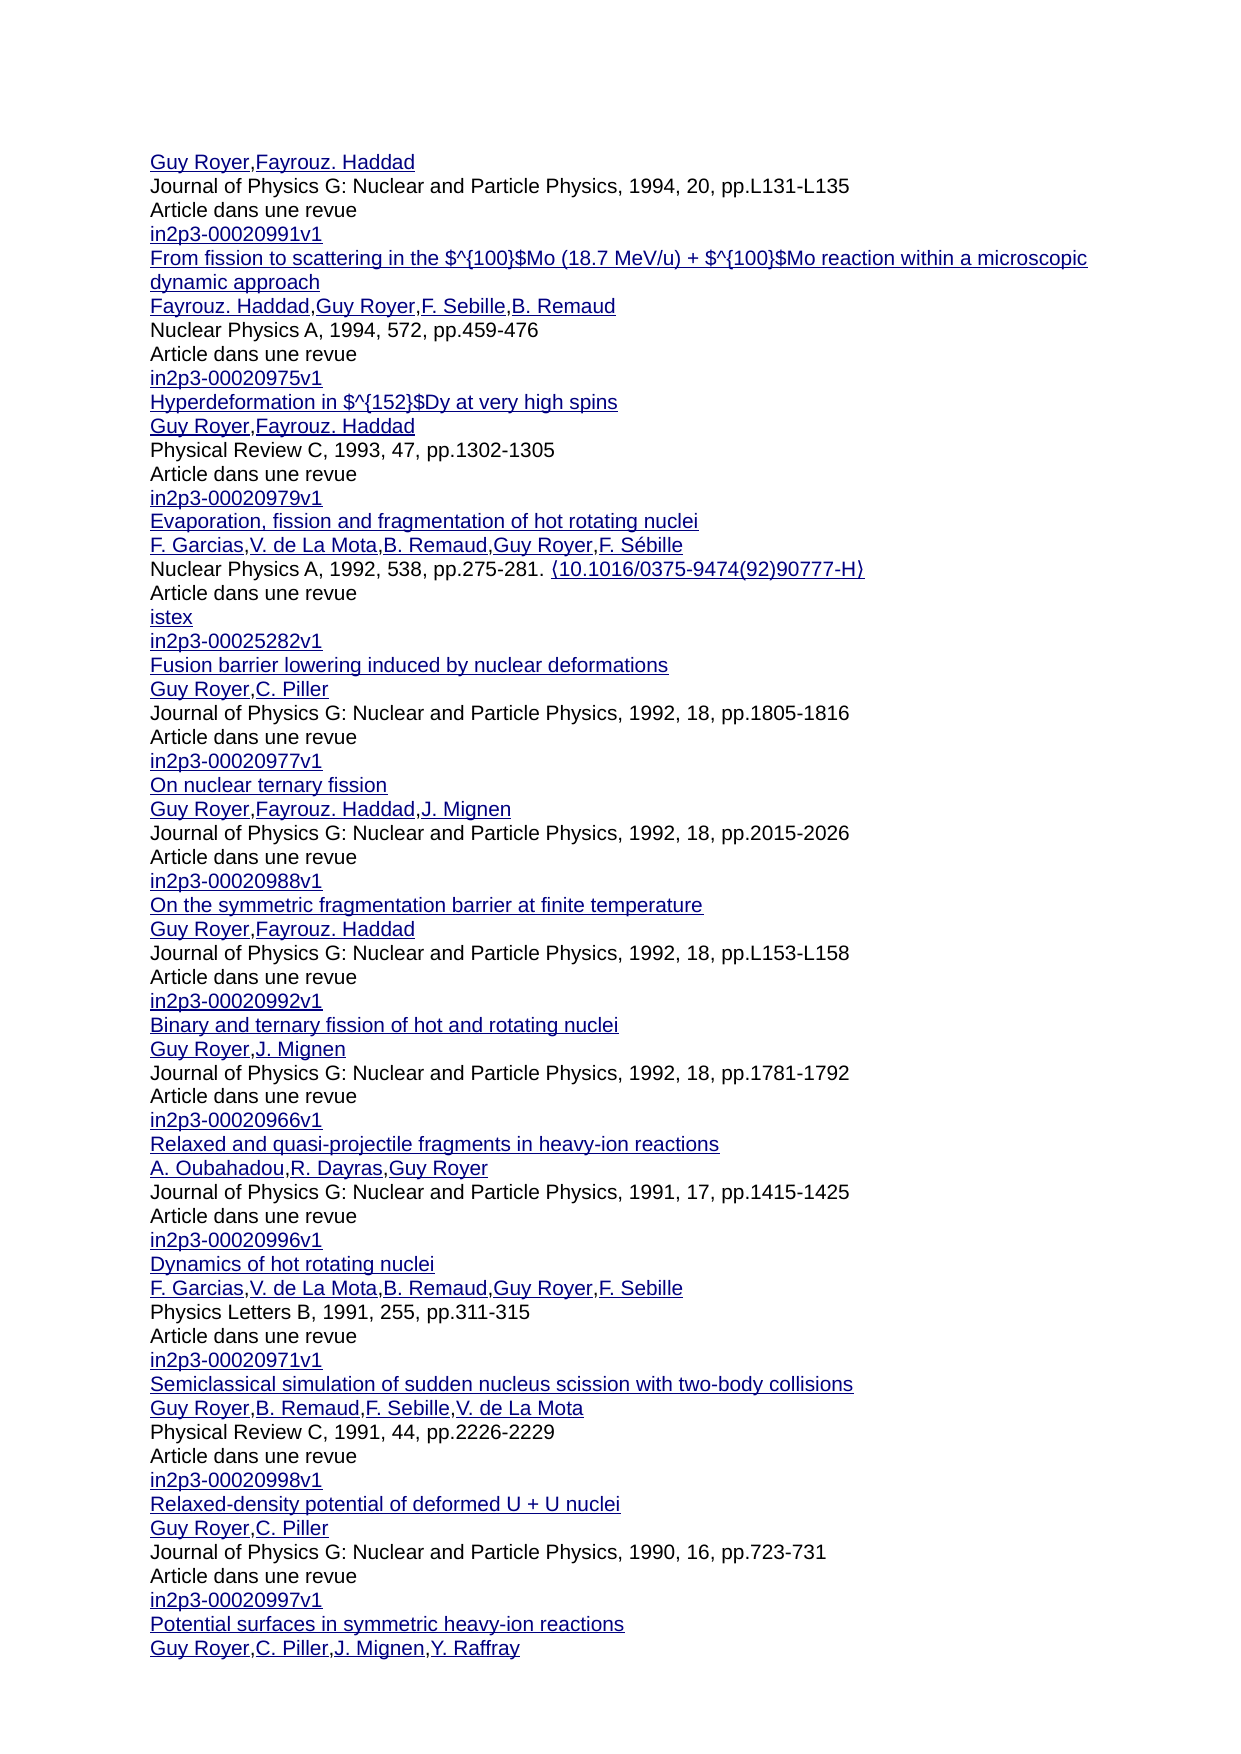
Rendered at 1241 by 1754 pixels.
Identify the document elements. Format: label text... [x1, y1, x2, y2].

table_cell Hyperdeformation in $^{152}$Dy at very high spins Guy Royer,Fayrouz. Haddad Physical Review C, 1993, 47, pp.1302-1305 Article dans une revue in2p3-00020979v1 [150, 390, 1090, 509]
table_cell Relaxed-density potential of deformed U + U nuclei Guy Royer,C. Piller Journal of Physics G: Nuclear and Particle Physics, 1990, 16, pp.723-731 Article dans une revue in2p3-00020997v1 [150, 1492, 1090, 1611]
table_cell On the symmetric fragmentation barrier at finite temperature Guy Royer,Fayrouz. Haddad Journal of Physics G: Nuclear and Particle Physics, 1992, 18, pp.L153-L158 Article dans une revue in2p3-00020992v1 [150, 893, 1090, 1012]
table_cell Dynamics of hot rotating nuclei F. Garcias,V. de La Mota,B. Remaud,Guy Royer,F. Sebille Physics Letters B, 1991, 255, pp.311-315 Article dans une revue in2p3-00020971v1 [150, 1252, 1090, 1372]
table_cell From fission to scattering in the $^{100}$Mo (18.7 MeV/u) + $^{100}$Mo reaction within a microscopic dynamic approach Fayrouz. Haddad,Guy Royer,F. Sebille,B. Remaud Nuclear Physics A, 1994, 572, pp.459-476 Article dans une revue in2p3-00020975v1 [150, 246, 1090, 389]
table_cell Binary and ternary fission of hot and rotating nuclei Guy Royer,J. Mignen Journal of Physics G: Nuclear and Particle Physics, 1992, 18, pp.1781-1792 Article dans une revue in2p3-00020966v1 [150, 1013, 1090, 1132]
table_cell Potential surfaces in symmetric heavy-ion reactions Guy Royer,C. Piller,J. Mignen,Y. Raffray [150, 1611, 1090, 1659]
table_cell Relaxed and quasi-projectile fragments in heavy-ion reactions A. Oubahadou,R. Dayras,Guy Royer Journal of Physics G: Nuclear and Particle Physics, 1991, 17, pp.1415-1425 Article dans une revue in2p3-00020996v1 [150, 1132, 1090, 1252]
table_cell Evaporation, fission and fragmentation of hot rotating nuclei F. Garcias,V. de La Mota,B. Remaud,Guy Royer,F. Sébille Nuclear Physics A, 1992, 538, pp.275-281. ⟨10.1016/0375-9474(92)90777-H⟩ Article dans une revue istex in2p3-00025282v1 [150, 509, 1090, 653]
table_cell Fusion barrier lowering induced by nuclear deformations Guy Royer,C. Piller Journal of Physics G: Nuclear and Particle Physics, 1992, 18, pp.1805-1816 Article dans une revue in2p3-00020977v1 [150, 653, 1090, 773]
table_cell Semiclassical simulation of sudden nucleus scission with two-body collisions Guy Royer,B. Remaud,F. Sebille,V. de La Mota Physical Review C, 1991, 44, pp.2226-2229 Article dans une revue in2p3-00020998v1 [150, 1372, 1090, 1492]
table_cell On nuclear ternary fission Guy Royer,Fayrouz. Haddad,J. Mignen Journal of Physics G: Nuclear and Particle Physics, 1992, 18, pp.2015-2026 Article dans une revue in2p3-00020988v1 [150, 773, 1090, 893]
table_cell Guy Royer,Fayrouz. Haddad Journal of Physics G: Nuclear and Particle Physics, 1994, 20, pp.L131-L135 Article dans une revue in2p3-00020991v1 [150, 150, 1090, 246]
